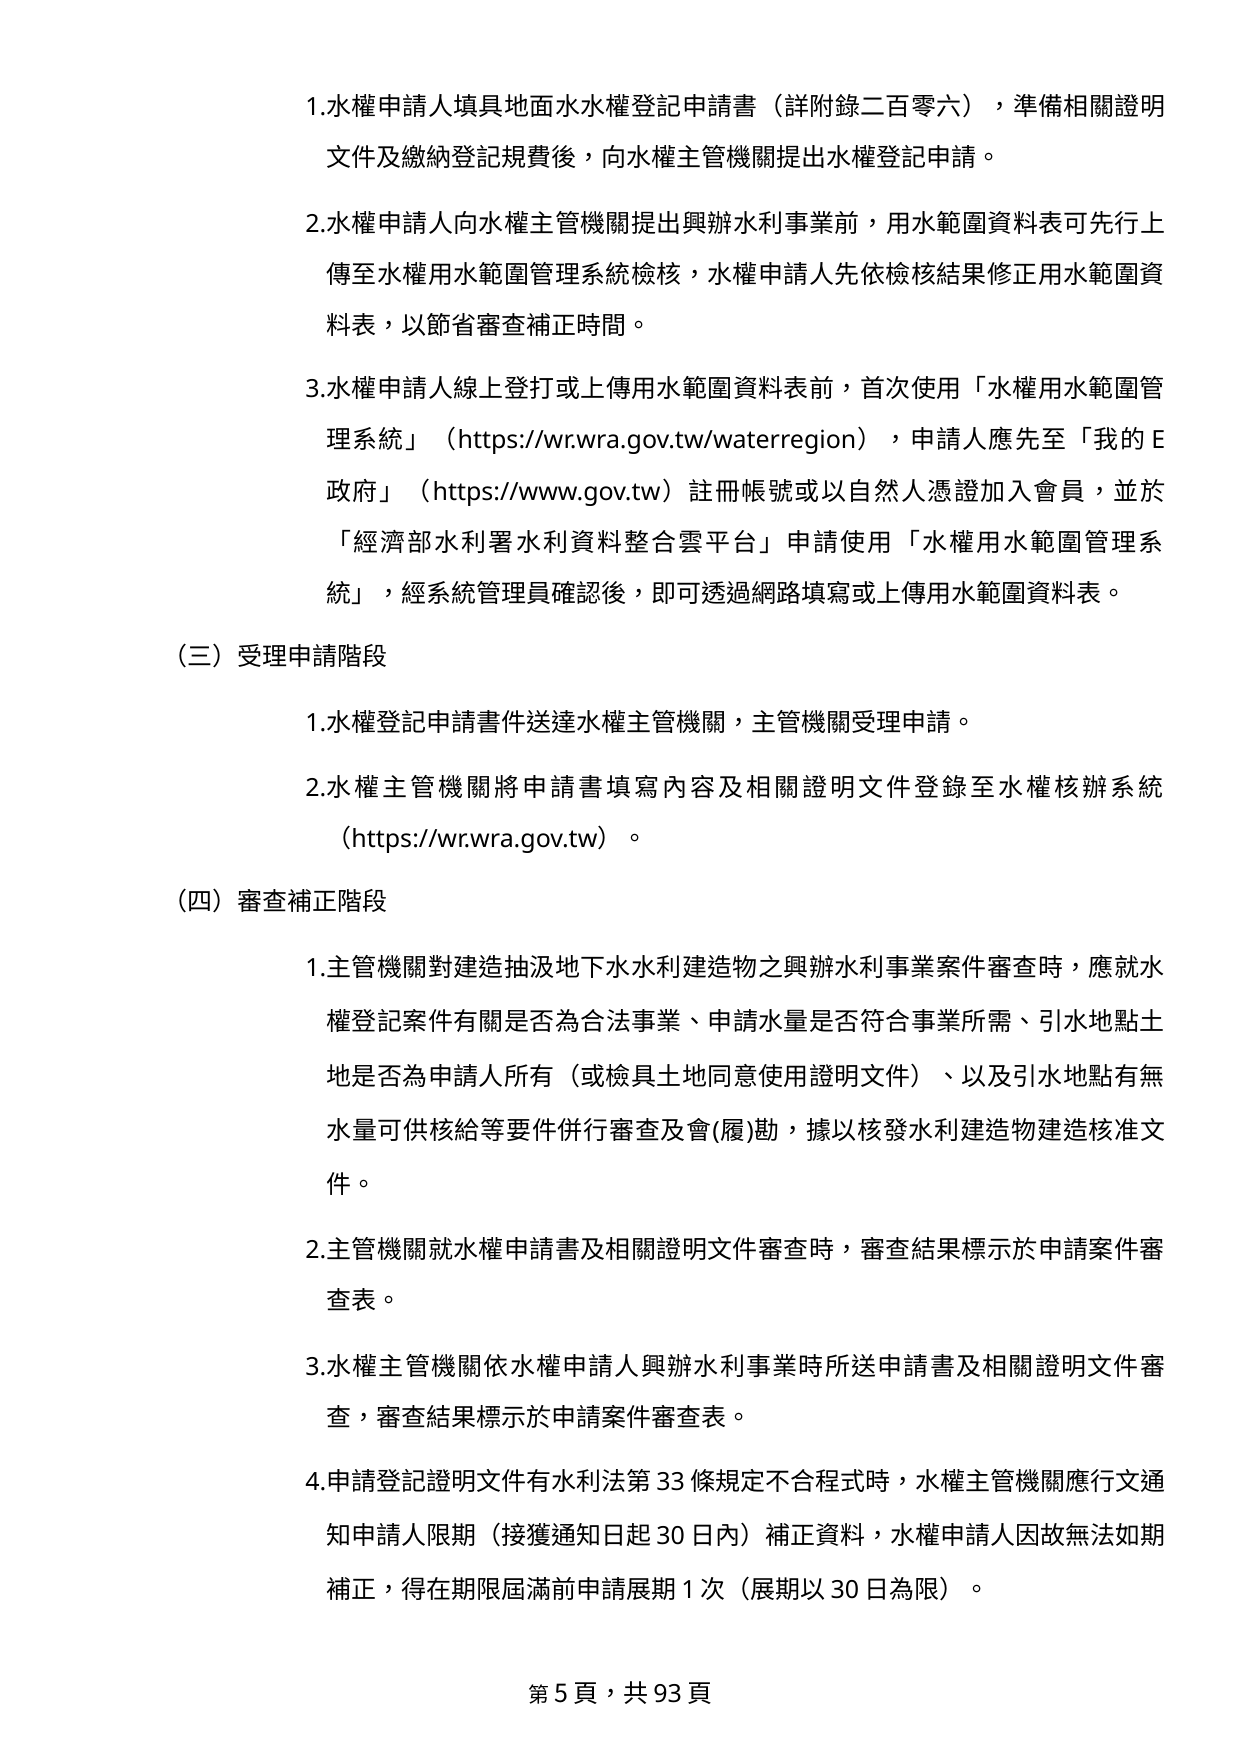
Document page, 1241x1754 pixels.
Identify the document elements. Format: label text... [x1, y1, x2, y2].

subtitle 主管機關對建造抽汲地下水水利建造物之興辦水利事業案件審查時，應就水權登記案件有關是否為合法事業、申請水量是否符合事業所需、引水地點土地是否為申請人所有（或檢具土地同意使用證明文件）、以及引水地點有無水量可供核給等要件併行審查及會(履)勘，據以核發水利建造物建造核准文件。 [326, 947, 1165, 1201]
subtitle 水權申請人線上登打或上傳用水範圍資料表前，首次使用「水權用水範圍管理系統」（https://wr.wra.gov.tw/waterregion），申請人應先至「我的E政府」（https://www.gov.tw）註冊帳號或以自然人憑證加入會員，並於「經濟部水利署水利資料整合雲平台」申請使用「水權用水範圍管理系統」，經系統管理員確認後，即可透過網路填寫或上傳用水範圍資料表。 [326, 371, 1165, 609]
subtitle 主管機關就水權申請書及相關證明文件審查時，審查結果標示於申請案件審查表。 [326, 1232, 1165, 1317]
subtitle 水權主管機關依水權申請人興辦水利事業時所送申請書及相關證明文件審查，審查結果標示於申請案件審查表。 [326, 1346, 1165, 1434]
subtitle 審查補正階段 [237, 884, 1165, 918]
subtitle 水權主管機關將申請書填寫內容及相關證明文件登錄至水權核辦系統（https://wr.wra.gov.tw）。 [326, 769, 1165, 854]
subtitle 受理申請階段 [237, 639, 1165, 673]
subtitle 申請登記證明文件有水利法第33條規定不合程式時，水權主管機關應行文通知申請人限期（接獲通知日起30日內）補正資料，水權申請人因故無法如期補正，得在期限屆滿前申請展期1次（展期以30日為限）。 [326, 1463, 1165, 1606]
subtitle 水權申請人向水權主管機關提出興辦水利事業前，用水範圍資料表可先行上傳至水權用水範圍管理系統檢核，水權申請人先依檢核結果修正用水範圍資料表，以節省審查補正時間。 [326, 203, 1165, 342]
subtitle 水權申請人填具地面水水權登記申請書（詳附錄二百十），準備相關證明文件及繳納登記規費後，向水權主管機關提出水權登記申請。 [326, 87, 1165, 174]
subtitle 水權登記申請書件送達水權主管機關，主管機關受理申請。 [326, 702, 1165, 739]
